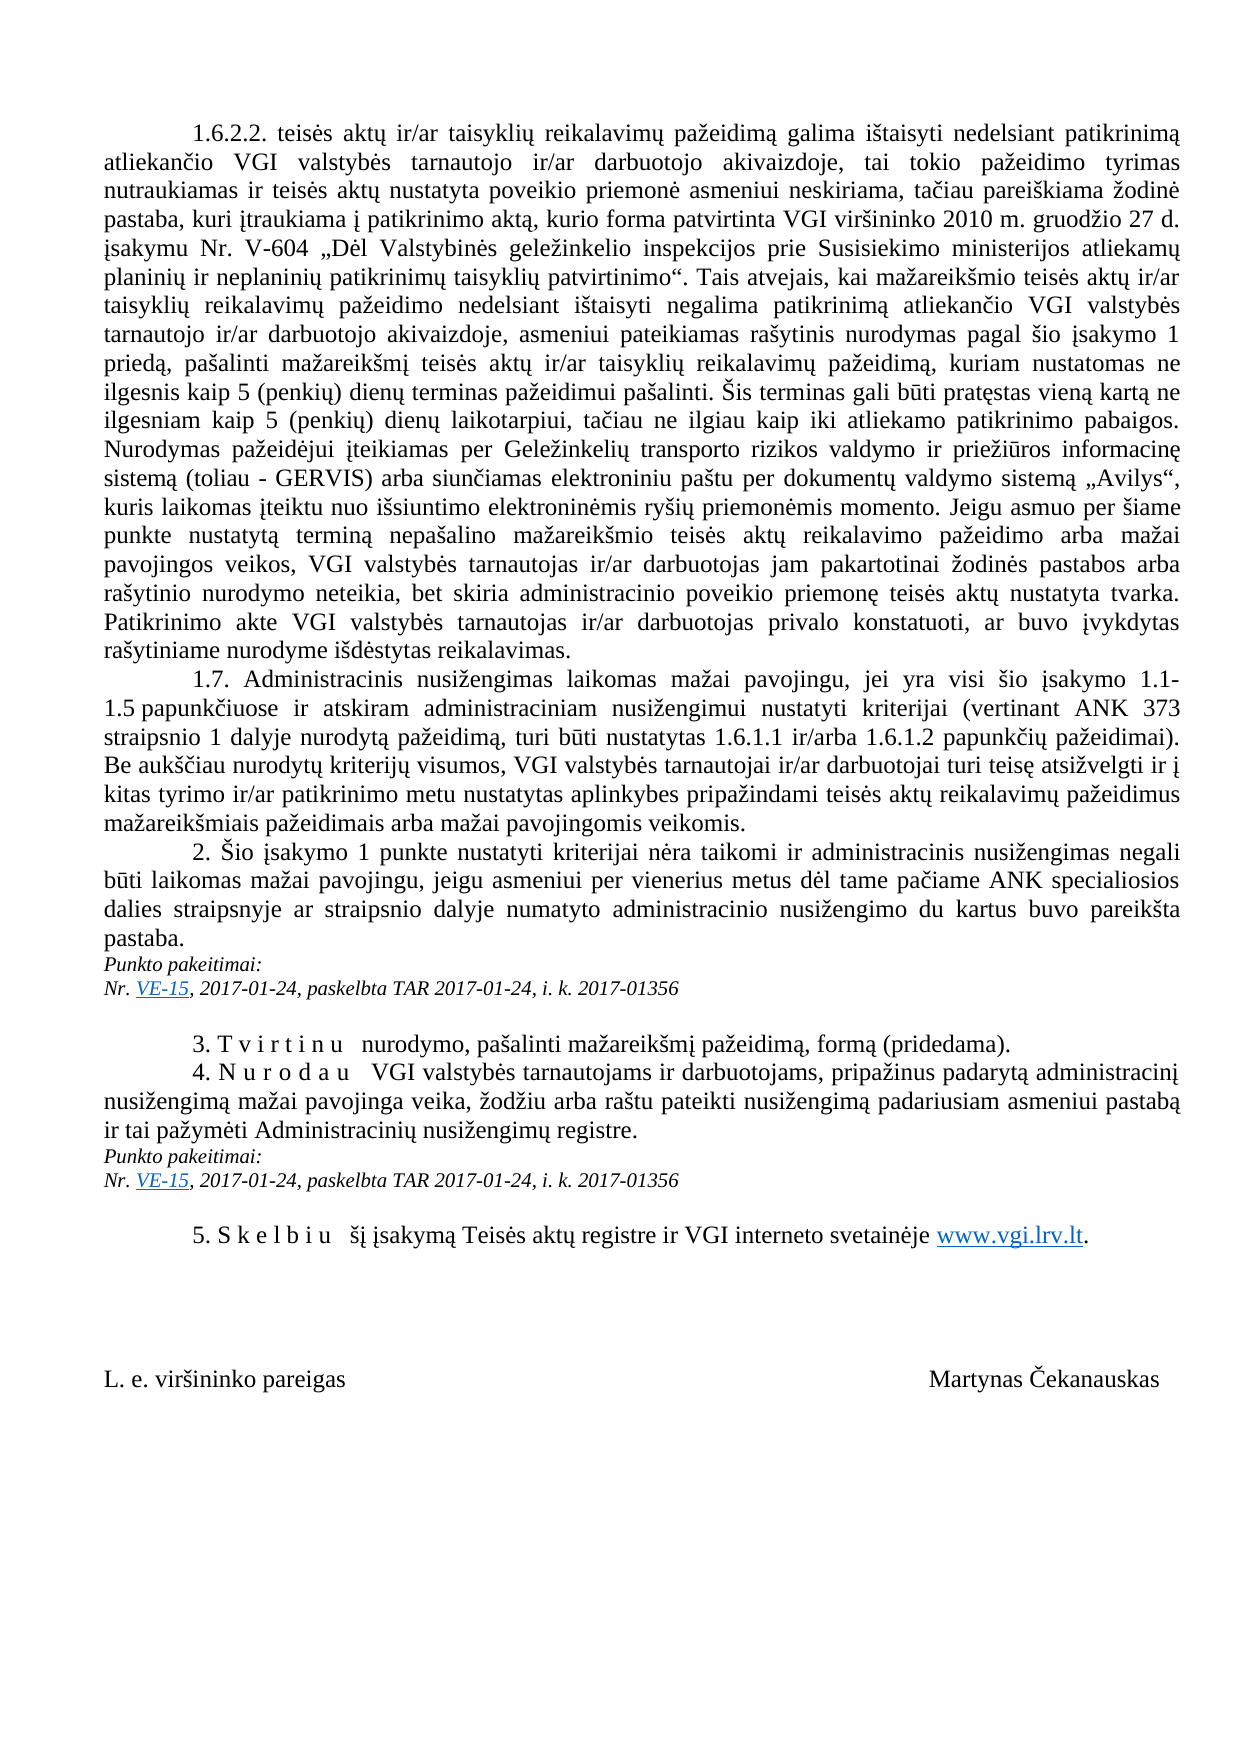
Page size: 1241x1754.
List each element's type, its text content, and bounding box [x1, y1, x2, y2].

text 3. T v i r t i n u nurodymo, pašalinti mažareikšmį pažeidimą, formą (pridedama). [103, 1029, 1181, 1057]
text Nr. VE-15, 2017-01-24, paskelbta TAR 2017-01-24, i. k. 2017-01356 [103, 976, 1181, 1000]
text 2. Šio įsakymo 1 punkte nustatyti kriterijai nėra taikomi ir administracinis nusižengimas negali būti laikomas mažai pavojingu, jeigu asmeniui per vienerius metus dėl tame pačiame ANK specialiosios dalies straipsnyje ar straipsnio dalyje numatyto administracinio nusižengimo du kartus buvo pareikšta pastaba. [103, 837, 1181, 952]
text Punkto pakeitimai: [103, 952, 1181, 976]
text Punkto pakeitimai: [103, 1144, 1181, 1168]
text 1.7. Administracinis nusižengimas laikomas mažai pavojingu, jei yra visi šio įsakymo 1.1-1.5 papunkčiuose ir atskiram administraciniam nusižengimui nustatyti kriterijai (vertinant ANK 373 straipsnio 1 dalyje nurodytą pažeidimą, turi būti nustatytas 1.6.1.1 ir/arba 1.6.1.2 papunkčių pažeidimai). Be aukščiau nurodytų kriterijų visumos, VGI valstybės tarnautojai ir/ar darbuotojai turi teisę atsižvelgti ir į kitas tyrimo ir/ar patikrinimo metu nustatytas aplinkybes pripažindami teisės aktų reikalavimų pažeidimus mažareikšmiais pažeidimais arba mažai pavojingomis veikomis. [103, 664, 1181, 837]
text L. e. viršininko pareigas Martynas Čekanauskas [103, 1364, 1181, 1393]
text 4. N u r o d a u VGI valstybės tarnautojams ir darbuotojams, pripažinus padarytą administracinį nusižengimą mažai pavojinga veika, žodžiu arba raštu pateikti nusižengimą padariusiam asmeniui pastabą ir tai pažymėti Administracinių nusižengimų registre. [103, 1057, 1181, 1144]
text Nr. VE-15, 2017-01-24, paskelbta TAR 2017-01-24, i. k. 2017-01356 [103, 1168, 1181, 1192]
text 5. S k e l b i u šį įsakymą Teisės aktų registre ir VGI interneto svetainėje www.vgi.lrv.lt. [103, 1221, 1181, 1249]
text 1.6.2.2. teisės aktų ir/ar taisyklių reikalavimų pažeidimą galima ištaisyti nedelsiant patikrinimą atliekančio VGI valstybės tarnautojo ir/ar darbuotojo akivaizdoje, tai tokio pažeidimo tyrimas nutraukiamas ir teisės aktų nustatyta poveikio priemonė asmeniui neskiriama, tačiau pareiškiama žodinė pastaba, kuri įtraukiama į patikrinimo aktą, kurio forma patvirtinta VGI viršininko 2010 m. gruodžio 27 d. įsakymu Nr. V-604 „Dėl Valstybinės geležinkelio inspekcijos prie Susisiekimo ministerijos atliekamų planinių ir neplaninių patikrinimų taisyklių patvirtinimo“. Tais atvejais, kai mažareikšmio teisės aktų ir/ar taisyklių reikalavimų pažeidimo nedelsiant ištaisyti negalima patikrinimą atliekančio VGI valstybės tarnautojo ir/ar darbuotojo akivaizdoje, asmeniui pateikiamas rašytinis nurodymas pagal šio įsakymo 1 priedą, pašalinti mažareikšmį teisės aktų ir/ar taisyklių reikalavimų pažeidimą, kuriam nustatomas ne ilgesnis kaip 5 (penkių) dienų terminas pažeidimui pašalinti. Šis terminas gali būti pratęstas vieną kartą ne ilgesniam kaip 5 (penkių) dienų laikotarpiui, tačiau ne ilgiau kaip iki atliekamo patikrinimo pabaigos. Nurodymas pažeidėjui įteikiamas per Geležinkelių transporto rizikos valdymo ir priežiūros informacinę sistemą (toliau - GERVIS) arba siunčiamas elektroniniu paštu per dokumentų valdymo sistemą „Avilys“, kuris laikomas įteiktu nuo išsiuntimo elektroninėmis ryšių priemonėmis momento. Jeigu asmuo per šiame punkte nustatytą terminą nepašalino mažareikšmio teisės aktų reikalavimo pažeidimo arba mažai pavojingos veikos, VGI valstybės tarnautojas ir/ar darbuotojas jam pakartotinai žodinės pastabos arba rašytinio nurodymo neteikia, bet skiria administracinio poveikio priemonę teisės aktų nustatyta tvarka. Patikrinimo akte VGI valstybės tarnautojas ir/ar darbuotojas privalo konstatuoti, ar buvo įvykdytas rašytiniame nurodyme išdėstytas reikalavimas. [103, 118, 1181, 664]
